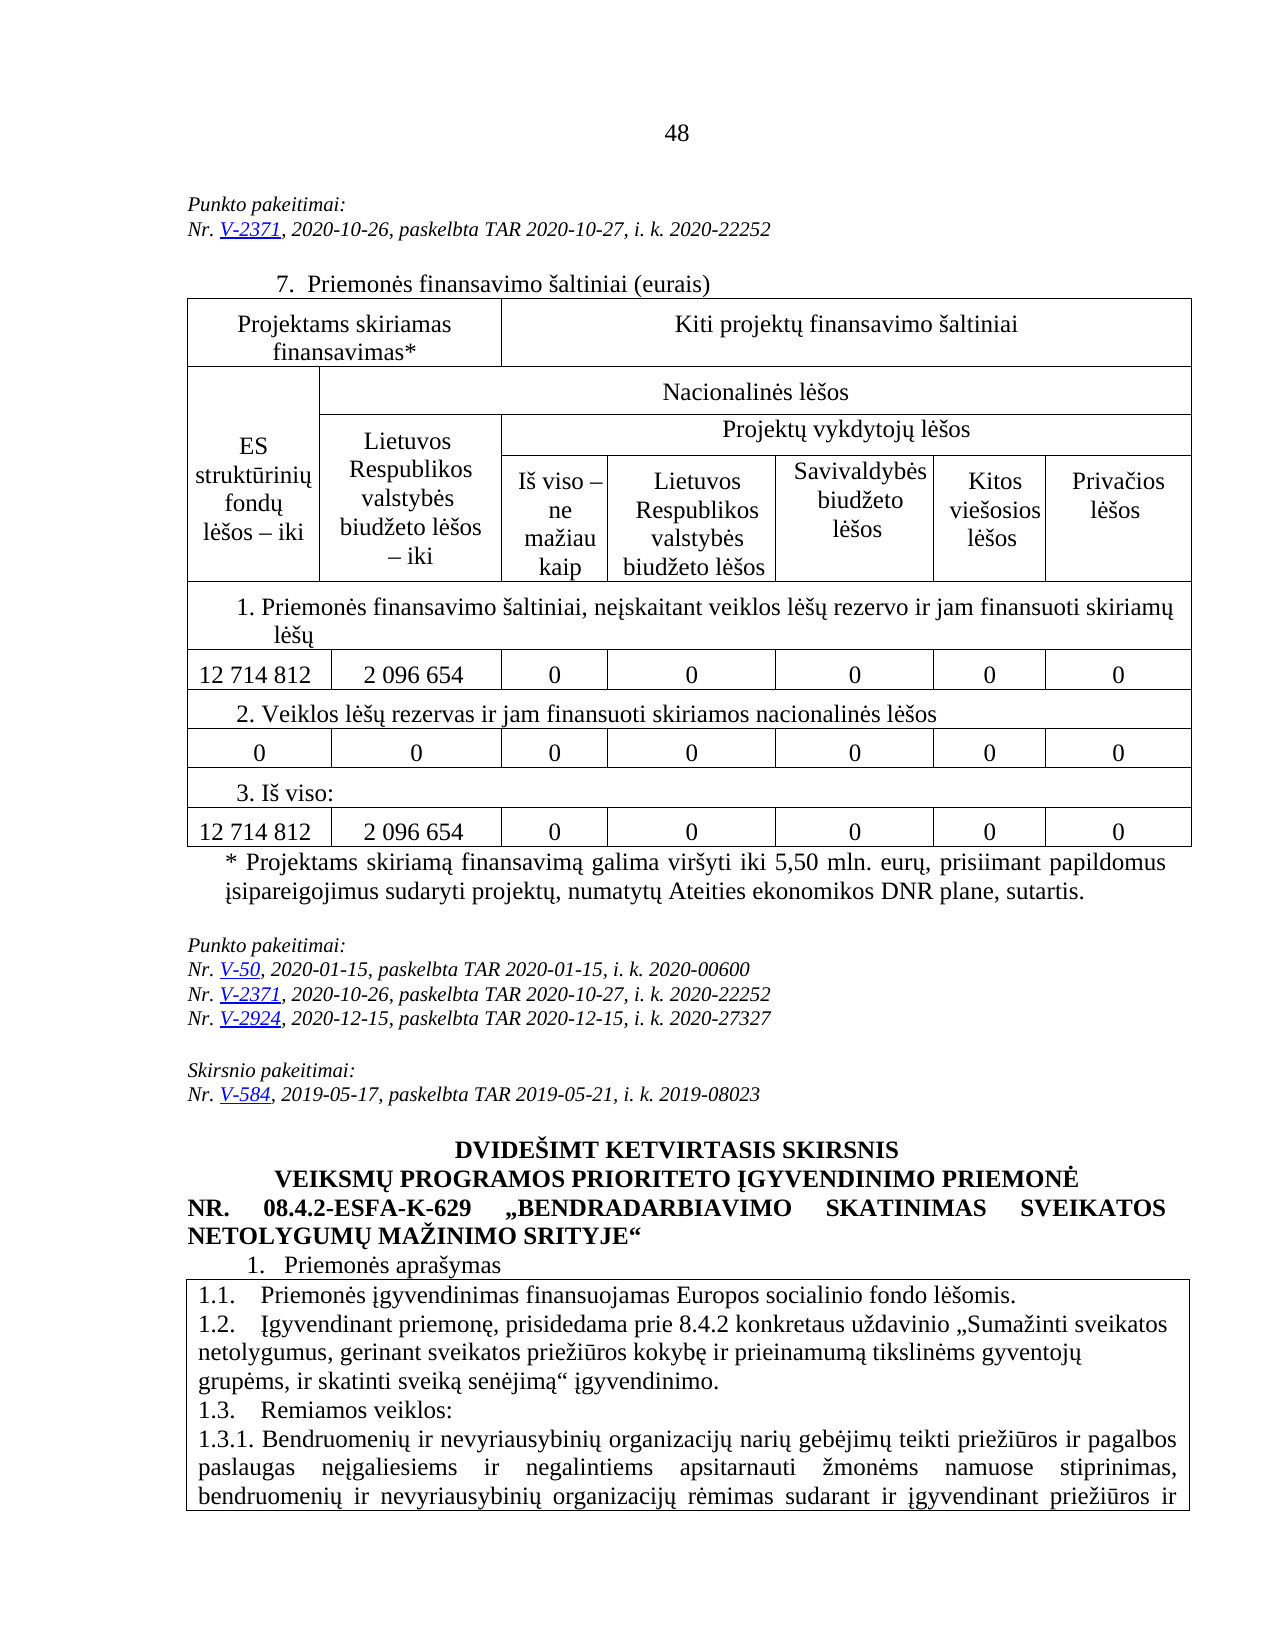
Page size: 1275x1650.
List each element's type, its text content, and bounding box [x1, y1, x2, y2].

table_cell 0 [332, 729, 501, 767]
table_cell 2. Veiklos lėšų rezervas ir jam finansuoti skiriamos nacionalinės lėšos [188, 690, 1191, 728]
table_cell 0 [776, 808, 933, 846]
text Nr. V-2371, 2020-10-26, paskelbta TAR 2020-10-27, i. k. 2020-22252 [187, 216, 1167, 241]
table_cell 0 [934, 650, 1045, 688]
table_cell Projektų vykdytojų lėšos [502, 415, 1191, 455]
table_cell 0 [1046, 650, 1191, 688]
table_cell 0 [502, 808, 607, 846]
table_cell Iš viso – ne mažiau kaip [502, 456, 607, 581]
table_header Kiti projektų finansavimo šaltiniai [502, 299, 1191, 366]
table_cell Kitos viešosios lėšos [934, 456, 1045, 581]
table_cell Lietuvos Respublikos valstybės biudžeto lėšos [608, 456, 775, 581]
table_cell 12 714 812 [188, 808, 331, 846]
table_cell 2 096 654 [332, 808, 501, 846]
table_cell 0 [776, 650, 933, 688]
text Nr. V-584, 2019-05-17, paskelbta TAR 2019-05-21, i. k. 2019-08023 [187, 1082, 1167, 1106]
table_cell Savivaldybės biudžeto lėšos [776, 456, 933, 581]
text Skirsnio pakeitimai: [187, 1058, 1167, 1082]
text * Projektams skiriamą finansavimą galima viršyti iki 5,50 mln. eurų, prisiimant papildomus įsipareigojimus sudaryti projektų, numatytų Ateities ekonomikos DNR plane, sutartis. [225, 847, 1167, 904]
text NR. 08.4.2-ESFA-K-629 „BENDRADARBIAVIMO SKATINIMAS SVEIKATOS NETOLYGUMŲ MAŽINIMO SRITYJE“ [187, 1193, 1167, 1250]
text Punkto pakeitimai: [187, 192, 1167, 216]
table_cell 0 [1046, 729, 1191, 767]
text 1. Priemonės aprašymas [246, 1250, 1167, 1279]
table_cell 1. Priemonės finansavimo šaltiniai, neįskaitant veiklos lėšų rezervo ir jam finansuoti skiriamų lėšų [188, 582, 1191, 649]
table_cell 3. Iš viso: [188, 768, 1191, 807]
text DVIDEŠIMT KETVIRTASIS SKIRSNIS [187, 1135, 1167, 1164]
text Nr. V-50, 2020-01-15, paskelbta TAR 2020-01-15, i. k. 2020-00600 [187, 957, 1167, 981]
table_cell Nacionalinės lėšos [320, 367, 1191, 413]
table_cell 0 [188, 729, 331, 767]
table_cell 0 [934, 729, 1045, 767]
table_header 1.1. Priemonės įgyvendinimas finansuojamas Europos socialinio fondo lėšomis. 1.2. Įgyvendinant priemonę, prisidedama prie 8.4.2 konkretaus uždavinio „Sumažinti sveikatos netolygumus, gerinant sveikatos priežiūros kokybę ir prieinamumą tikslinėms gyventojų grupėms, ir skatinti sveiką senėjimą“ įgyvendinimo. 1.3. Remiamos veiklos: 1.3.1. Bendruomenių ir nevyriausybinių organizacijų narių gebėjimų teikti priežiūros ir pagalbos paslaugas neįgaliesiems ir negalintiems apsitarnauti žmonėms namuose stiprinimas, bendruomenių ir nevyriausybinių organizacijų rėmimas sudarant ir įgyvendinant priežiūros ir [187, 1280, 1189, 1510]
table_cell 0 [502, 650, 607, 688]
table_cell 0 [608, 650, 775, 688]
table_cell 0 [608, 729, 775, 767]
table_cell 0 [776, 729, 933, 767]
text VEIKSMŲ PROGRAMOS PRIORITETO ĮGYVENDINIMO PRIEMONĖ [187, 1164, 1167, 1193]
table_header Projektams skiriamas finansavimas* [188, 299, 501, 366]
table_cell 0 [502, 729, 607, 767]
table_cell 2 096 654 [332, 650, 501, 688]
table_cell Privačios lėšos [1046, 456, 1191, 581]
table_cell 12 714 812 [188, 650, 331, 688]
table_cell 0 [934, 808, 1045, 846]
text Punkto pakeitimai: [187, 933, 1167, 957]
text Nr. V-2371, 2020-10-26, paskelbta TAR 2020-10-27, i. k. 2020-22252 [187, 981, 1167, 1006]
table_cell 0 [1046, 808, 1191, 846]
text Nr. V-2924, 2020-12-15, paskelbta TAR 2020-12-15, i. k. 2020-27327 [187, 1006, 1167, 1029]
table_cell Lietuvos Respublikos valstybės biudžeto lėšos – iki [320, 415, 501, 581]
table_cell 0 [608, 808, 775, 846]
table_cell ES struktūrinių fondų lėšos – iki [188, 367, 319, 581]
text 7. Priemonės finansavimo šaltiniai (eurais) [187, 269, 1167, 298]
